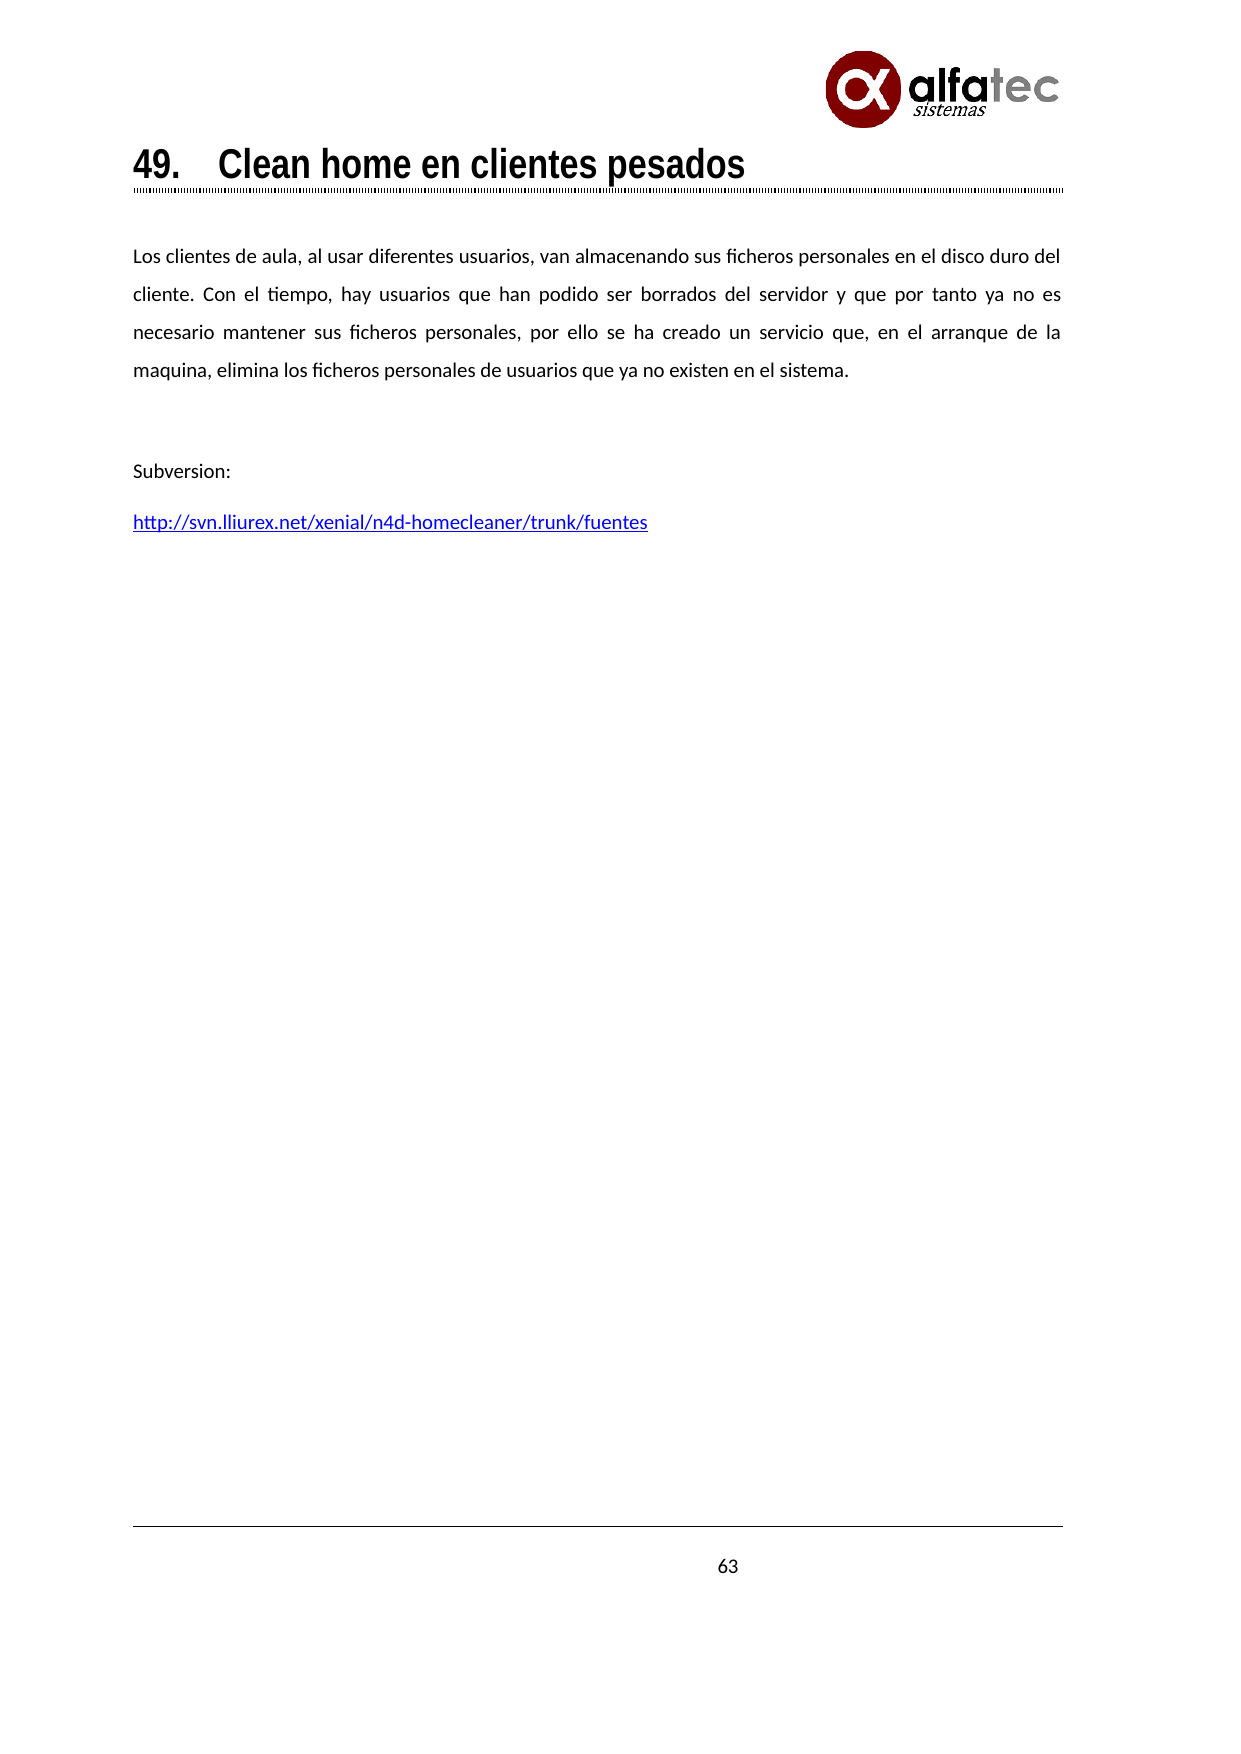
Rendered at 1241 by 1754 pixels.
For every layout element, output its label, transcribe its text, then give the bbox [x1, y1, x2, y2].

text Subversion: [133, 458, 1063, 484]
text Los clientes de aula, al usar diferentes usuarios, van almacenando sus ficheros personales en el disco duro del cliente. Con el tiempo, hay usuarios que han podido ser borrados del servidor y que por tanto ya no es necesario mantener sus ficheros personales, por ello se ha creado un servicio que, en el arranque de la maquina, elimina los ficheros personales de usuarios que ya no existen en el sistema. [133, 243, 1063, 383]
picture [825, 51, 1061, 128]
subtitle Clean home en clientes pesados [133, 148, 1063, 193]
text http://svn.lliurex.net/xenial/n4d-homecleaner/trunk/fuentes [133, 509, 1063, 534]
